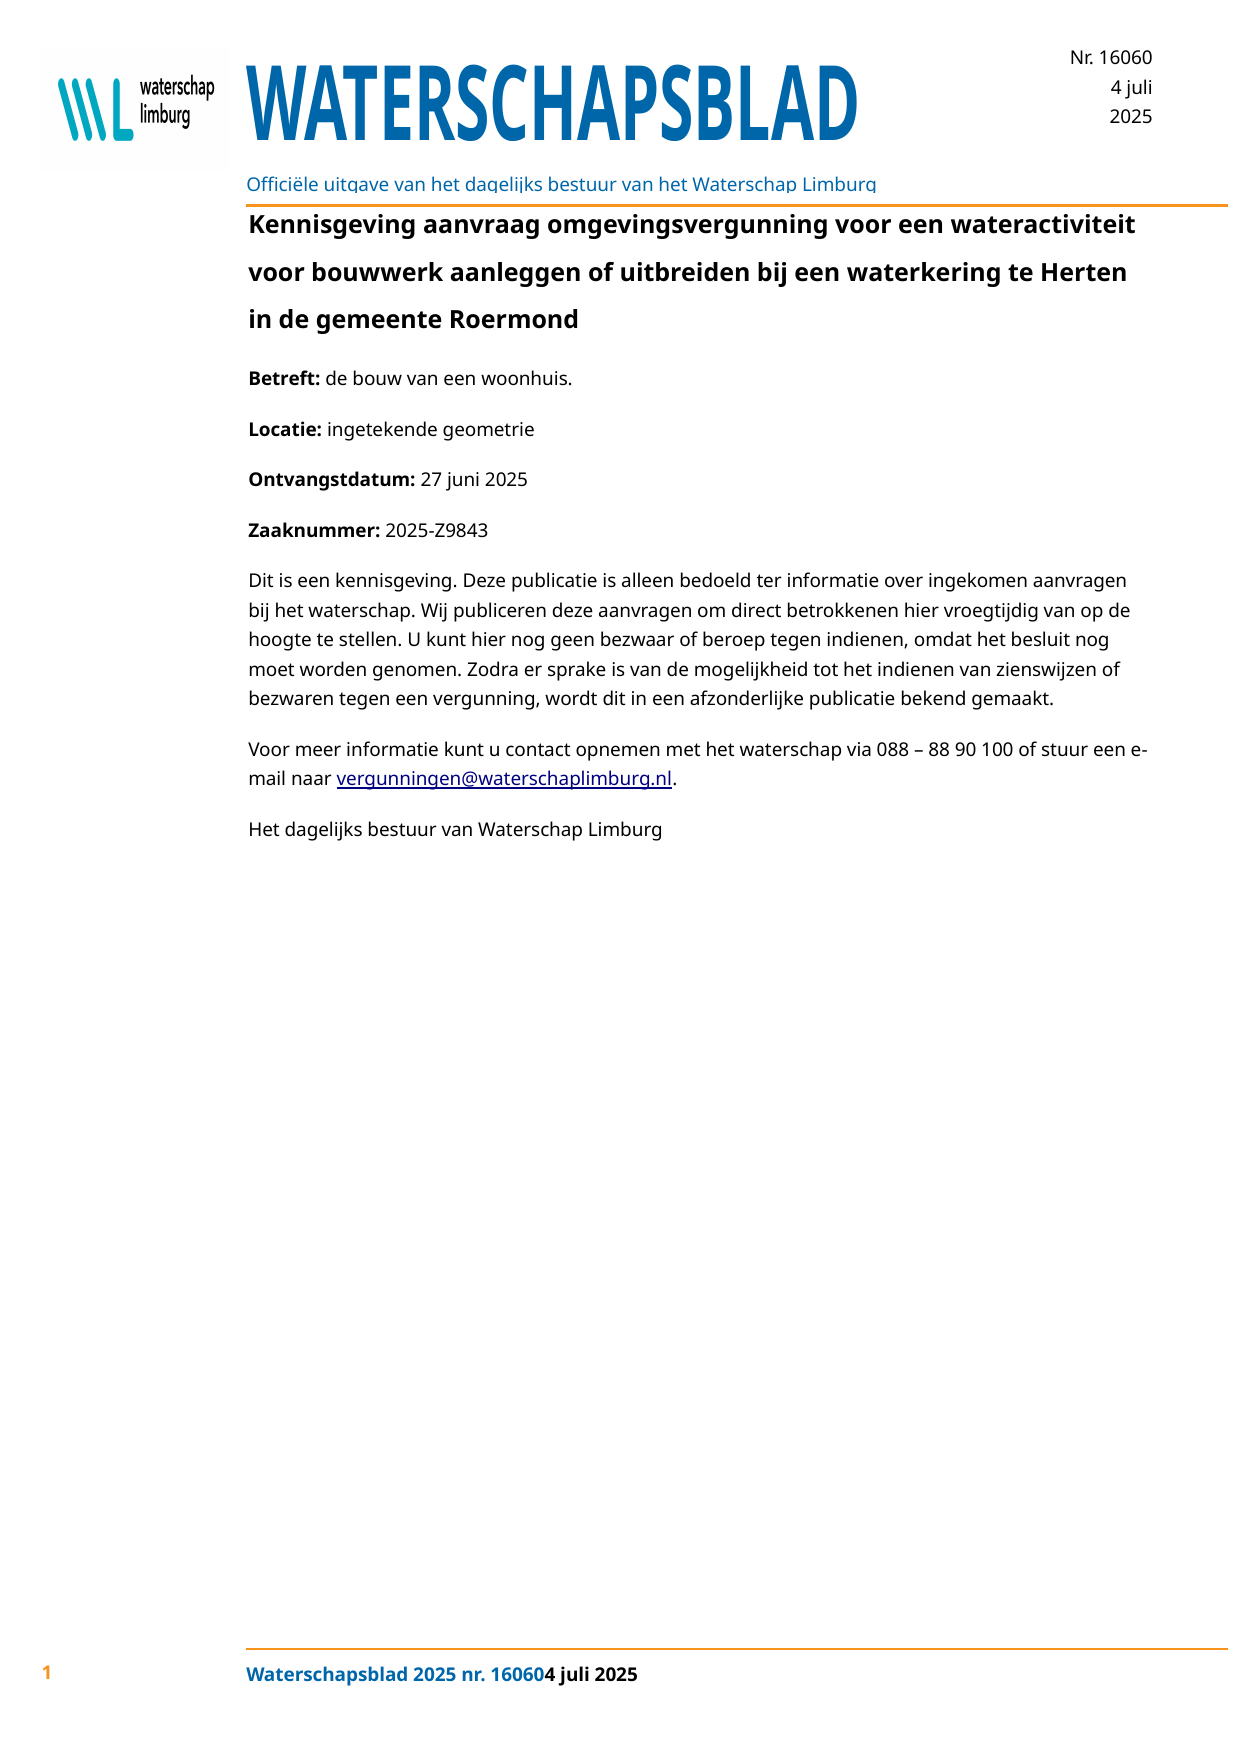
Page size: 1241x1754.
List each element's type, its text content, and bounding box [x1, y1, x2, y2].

text Locatie: ingetekende geometrie [248, 416, 1152, 442]
text Dit is een kennisgeving. Deze publicatie is alleen bedoeld ter informatie over ingekomen aanvragen bij het waterschap. Wij publiceren deze aanvragen om direct betrokkenen hier vroegtijdig van op de hoogte te stellen. U kunt hier nog geen bezwaar of beroep tegen indienen, omdat het besluit nog moet worden genomen. Zodra er sprake is van de mogelijkheid tot het indienen van zienswijzen of bezwaren tegen een vergunning, wordt dit in een afzonderlijke publicatie bekend gemaakt. [248, 567, 1152, 711]
text Kennisgeving aanvraag omgevingsvergunning voor een wateractiviteit voor bouwwerk aanleggen of uitbreiden bij een waterkering te Herten in de gemeente Roermond [248, 207, 1152, 336]
text Zaaknummer: 2025-Z9843 [248, 517, 1152, 542]
text Ontvangstdatum: 27 juni 2025 [248, 466, 1152, 492]
text Betreft: de bouw van een woonhuis. [248, 366, 1152, 391]
picture [41, 47, 231, 172]
text Het dagelijks bestuur van Waterschap Limburg [248, 816, 1152, 842]
text Voor meer informatie kunt u contact opnemen met het waterschap via 088 – 88 90 100 of stuur een e-mail naar vergunningen@waterschaplimburg.nl. [248, 736, 1152, 791]
